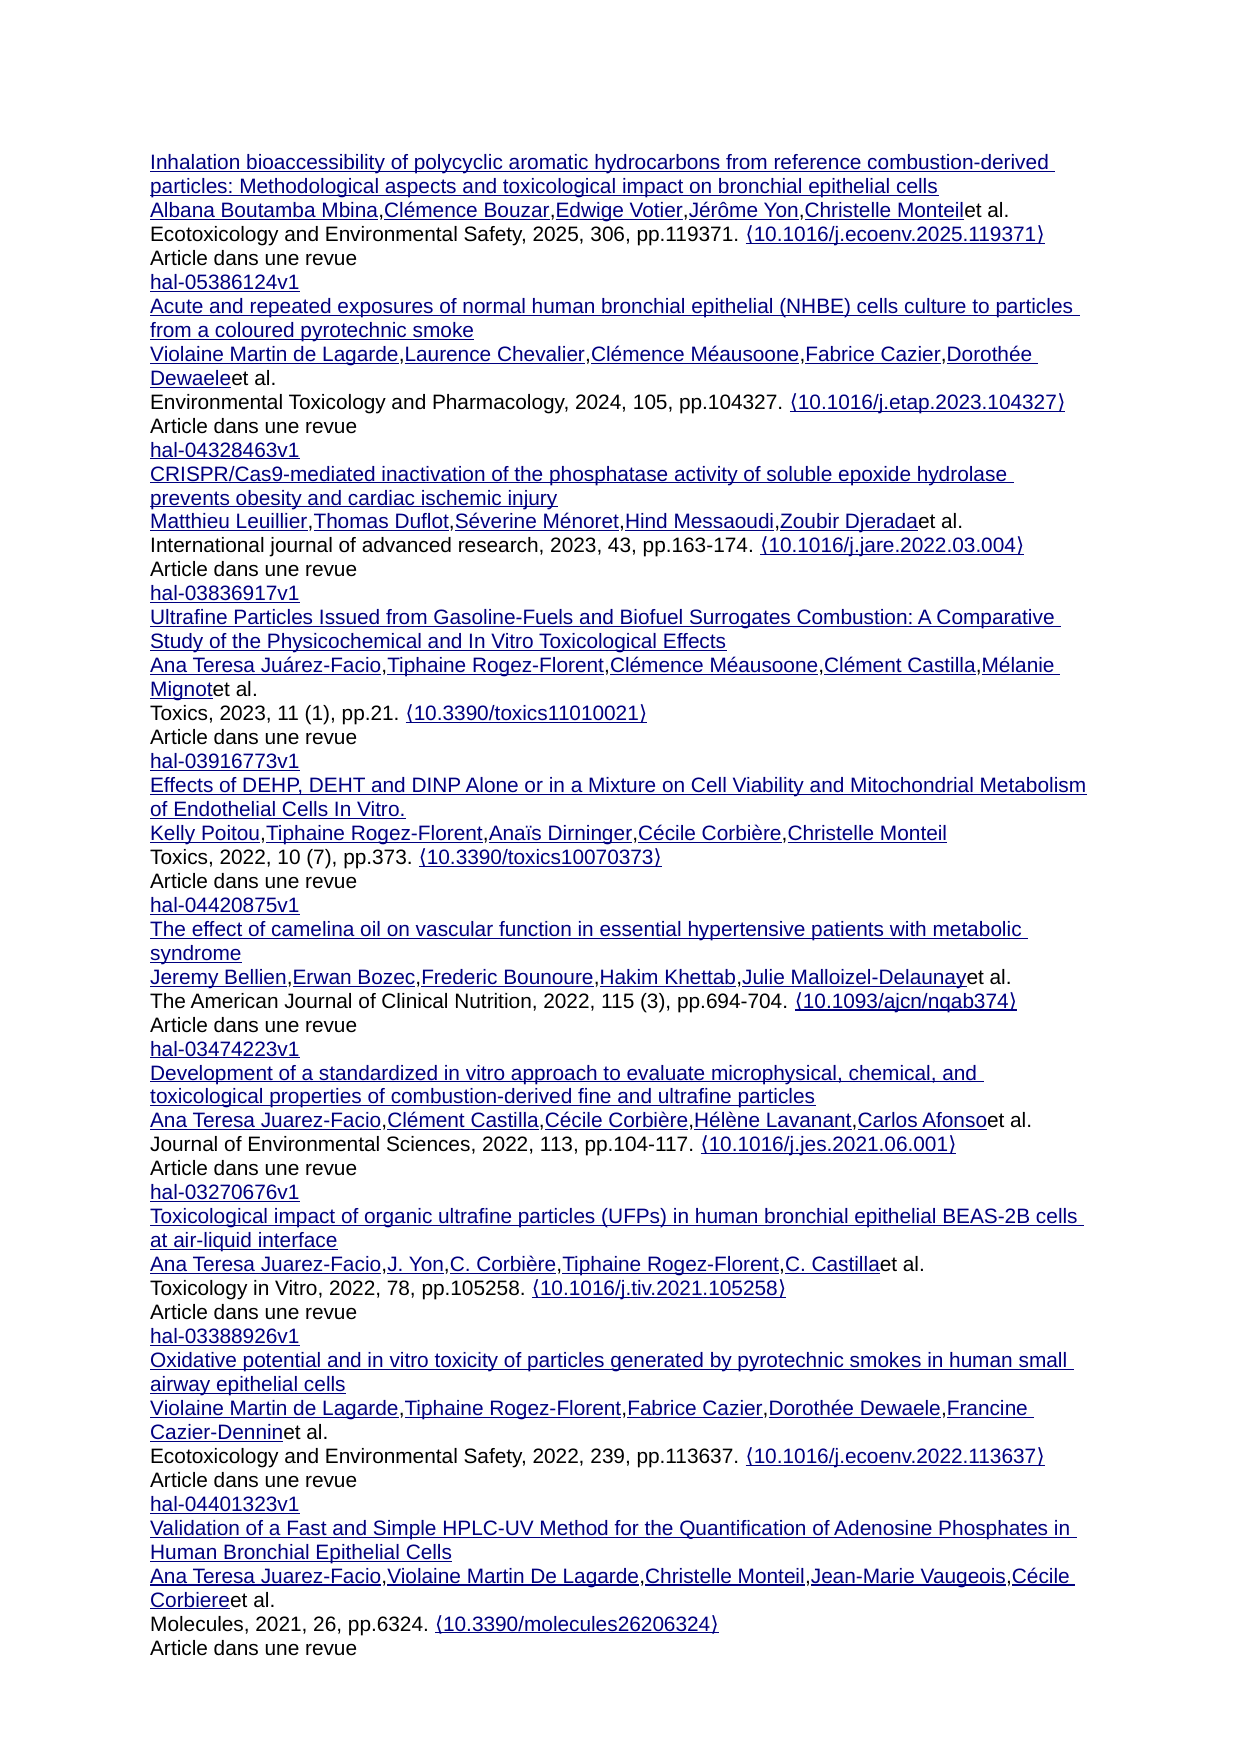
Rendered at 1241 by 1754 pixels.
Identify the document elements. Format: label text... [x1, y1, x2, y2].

table_cell Acute and repeated exposures of normal human bronchial epithelial (NHBE) cells culture to particles from a coloured pyrotechnic smoke Violaine Martin de Lagarde,Laurence Chevalier,Clémence Méausoone,Fabrice Cazier,Dorothée Dewaeleet al. Environmental Toxicology and Pharmacology, 2024, 105, pp.104327. ⟨10.1016/j.etap.2023.104327⟩ Article dans une revue hal-04328463v1 [150, 294, 1090, 461]
table_cell Inhalation bioaccessibility of polycyclic aromatic hydrocarbons from reference combustion-derived particles: Methodological aspects and toxicological impact on bronchial epithelial cells Albana Boutamba Mbina,Clémence Bouzar,Edwige Votier,Jérôme Yon,Christelle Monteilet al. Ecotoxicology and Environmental Safety, 2025, 306, pp.119371. ⟨10.1016/j.ecoenv.2025.119371⟩ Article dans une revue hal-05386124v1 [150, 150, 1090, 294]
table_cell Ultrafine Particles Issued from Gasoline-Fuels and Biofuel Surrogates Combustion: A Comparative Study of the Physicochemical and In Vitro Toxicological Effects Ana Teresa Juárez-Facio,Tiphaine Rogez-Florent,Clémence Méausoone,Clément Castilla,Mélanie Mignotet al. Toxics, 2023, 11 (1), pp.21. ⟨10.3390/toxics11010021⟩ Article dans une revue hal-03916773v1 [150, 605, 1090, 773]
table_cell CRISPR/Cas9-mediated inactivation of the phosphatase activity of soluble epoxide hydrolase prevents obesity and cardiac ischemic injury Matthieu Leuillier,Thomas Duflot,Séverine Ménoret,Hind Messaoudi,Zoubir Djeradaet al. International journal of advanced research, 2023, 43, pp.163-174. ⟨10.1016/j.jare.2022.03.004⟩ Article dans une revue hal-03836917v1 [150, 461, 1090, 605]
table_cell Validation of a Fast and Simple HPLC-UV Method for the Quantification of Adenosine Phosphates in Human Bronchial Epithelial Cells Ana Teresa Juarez-Facio,Violaine Martin De Lagarde,Christelle Monteil,Jean-Marie Vaugeois,Cécile Corbiereet al. Molecules, 2021, 26, pp.6324. ⟨10.3390/molecules26206324⟩ Article dans une revue [150, 1516, 1090, 1659]
table_cell Oxidative potential and in vitro toxicity of particles generated by pyrotechnic smokes in human small airway epithelial cells Violaine Martin de Lagarde,Tiphaine Rogez-Florent,Fabrice Cazier,Dorothée Dewaele,Francine Cazier-Denninet al. Ecotoxicology and Environmental Safety, 2022, 239, pp.113637. ⟨10.1016/j.ecoenv.2022.113637⟩ Article dans une revue hal-04401323v1 [150, 1348, 1090, 1516]
table_cell Effects of DEHP, DEHT and DINP Alone or in a Mixture on Cell Viability and Mitochondrial Metabolism of Endothelial Cells In Vitro. Kelly Poitou,Tiphaine Rogez-Florent,Anaïs Dirninger,Cécile Corbière,Christelle Monteil Toxics, 2022, 10 (7), pp.373. ⟨10.3390/toxics10070373⟩ Article dans une revue hal-04420875v1 [150, 773, 1090, 917]
table_cell Toxicological impact of organic ultrafine particles (UFPs) in human bronchial epithelial BEAS-2B cells at air-liquid interface Ana Teresa Juarez-Facio,J. Yon,C. Corbière,Tiphaine Rogez-Florent,C. Castillaet al. Toxicology in Vitro, 2022, 78, pp.105258. ⟨10.1016/j.tiv.2021.105258⟩ Article dans une revue hal-03388926v1 [150, 1204, 1090, 1348]
table_cell The effect of camelina oil on vascular function in essential hypertensive patients with metabolic syndrome Jeremy Bellien,Erwan Bozec,Frederic Bounoure,Hakim Khettab,Julie Malloizel-Delaunayet al. The American Journal of Clinical Nutrition, 2022, 115 (3), pp.694-704. ⟨10.1093/ajcn/nqab374⟩ Article dans une revue hal-03474223v1 [150, 917, 1090, 1060]
table_cell Development of a standardized in vitro approach to evaluate microphysical, chemical, and toxicological properties of combustion-derived fine and ultrafine particles Ana Teresa Juarez-Facio,Clément Castilla,Cécile Corbière,Hélène Lavanant,Carlos Afonsoet al. Journal of Environmental Sciences, 2022, 113, pp.104-117. ⟨10.1016/j.jes.2021.06.001⟩ Article dans une revue hal-03270676v1 [150, 1060, 1090, 1204]
